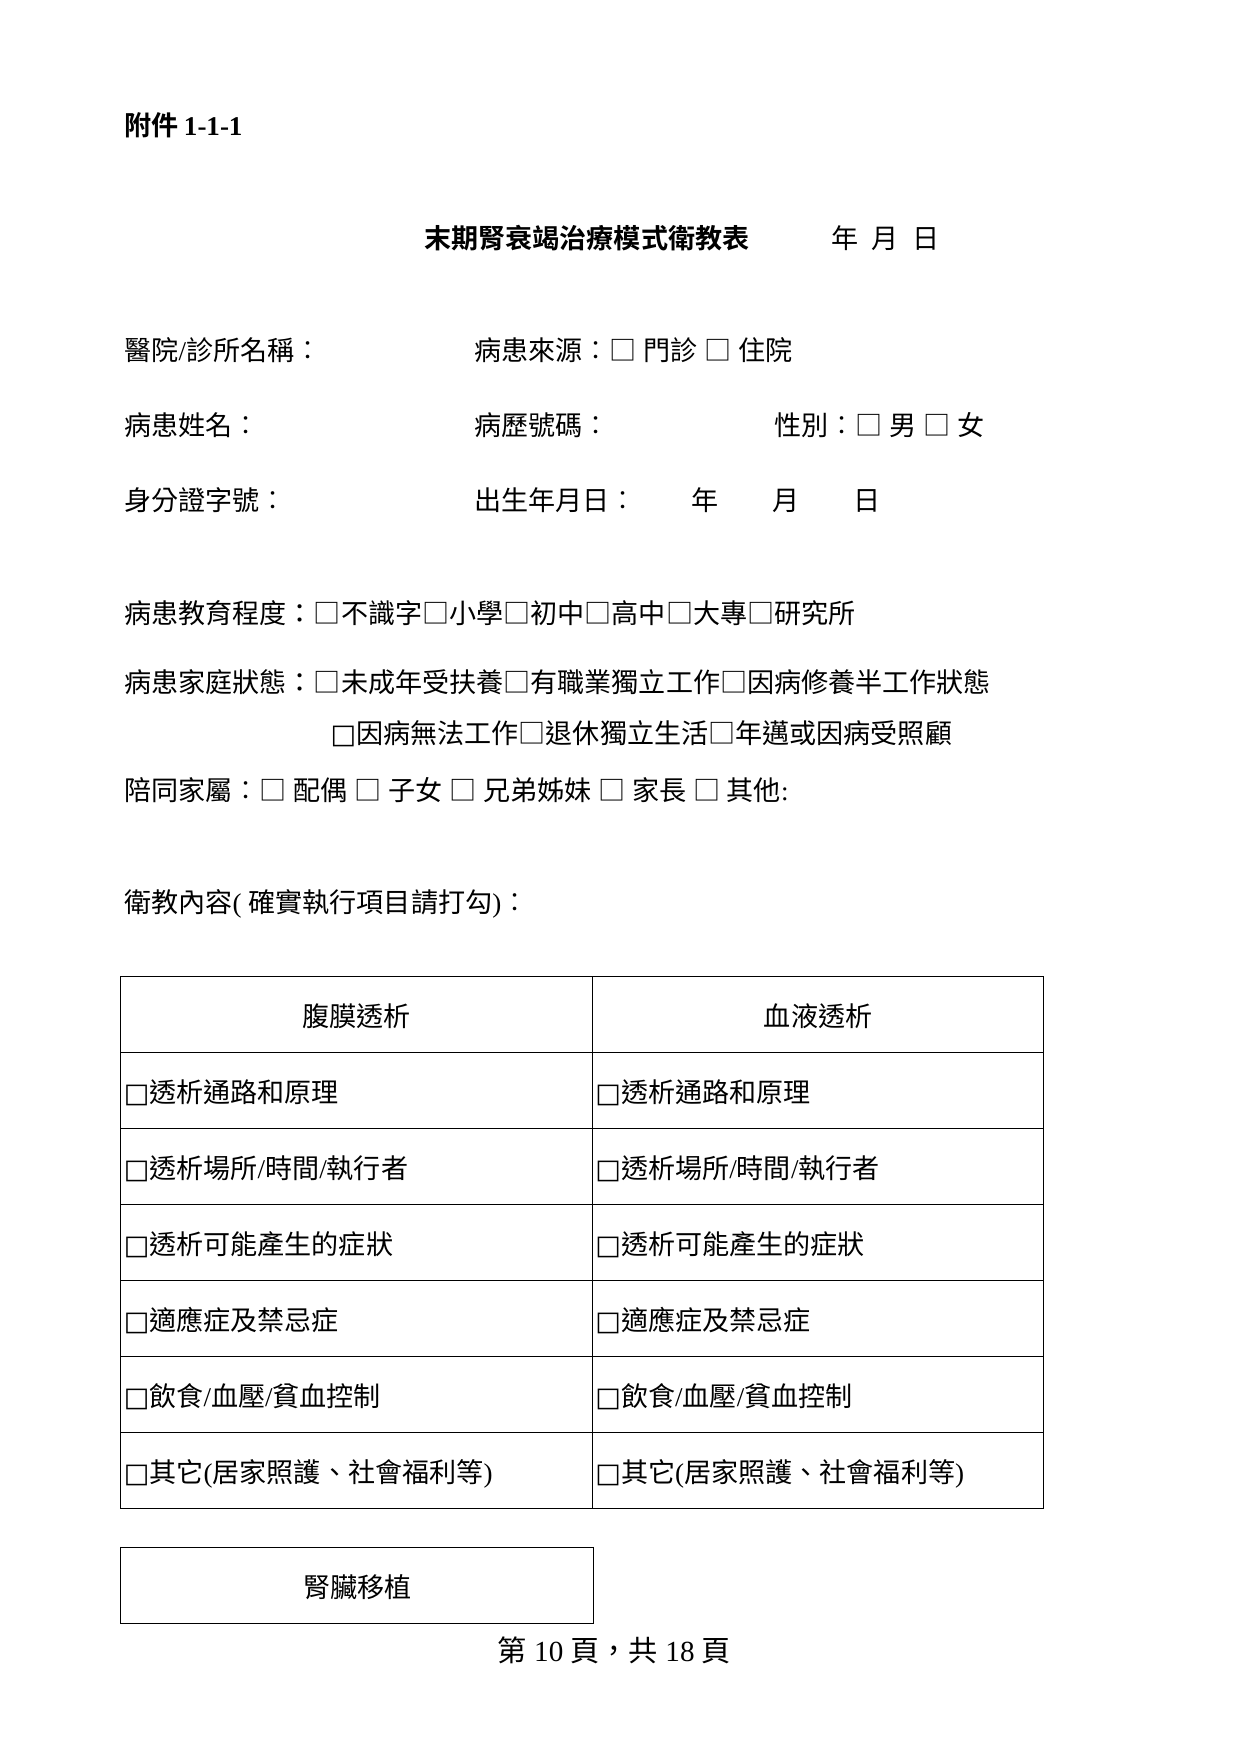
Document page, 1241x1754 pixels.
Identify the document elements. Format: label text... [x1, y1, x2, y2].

table_cell □透析通路和原理 [593, 1053, 1043, 1128]
text 病患家庭狀態：□未成年受扶養□有職業獨立工作□因病修養半工作狀態 [124, 658, 1158, 700]
table_cell □適應症及禁忌症 [121, 1281, 592, 1356]
table_cell □飲食/血壓/貧血控制 [593, 1357, 1043, 1432]
table_cell □透析通路和原理 [121, 1053, 592, 1128]
table_header 血液透析 [593, 977, 1043, 1052]
text 病患教育程度：□不識字□小學□初中□高中□大專□研究所 [124, 574, 1104, 649]
text □因病無法工作□退休獨立生活□年邁或因病受照顧 [330, 709, 1139, 751]
table_cell □透析可能產生的症狀 [593, 1205, 1043, 1280]
table_header 腎臟移植 [121, 1548, 593, 1623]
table_cell □透析場所/時間/執行者 [121, 1129, 592, 1204]
text 附件1-1-1 [124, 86, 1104, 161]
text 末期腎衰竭治療模式衛教表 年 月 日 [424, 199, 1104, 274]
table_cell □透析場所/時間/執行者 [593, 1129, 1043, 1204]
text 病患姓名︰ 病歷號碼︰ 性別︰□ 男 □ 女 [124, 386, 1104, 461]
text 陪同家屬︰□ 配偶 □ 子女 □ 兄弟姊妹 □ 家長 □ 其他: [124, 751, 1104, 826]
table_header 腹膜透析 [121, 977, 592, 1052]
text 衛教內容( 確實執行項目請打勾)︰ [124, 863, 1104, 938]
text 身分證字號︰ 出生年月日︰ 年 月 日 [124, 461, 1104, 536]
table_cell □飲食/血壓/貧血控制 [121, 1357, 592, 1432]
table_cell □其它(居家照護、社會福利等) [593, 1433, 1043, 1508]
table_cell □透析可能產生的症狀 [121, 1205, 592, 1280]
text 醫院/診所名稱︰ 病患來源︰□ 門診 □ 住院 [124, 311, 1104, 386]
table_cell □適應症及禁忌症 [593, 1281, 1043, 1356]
table_cell □其它(居家照護、社會福利等) [121, 1433, 592, 1508]
